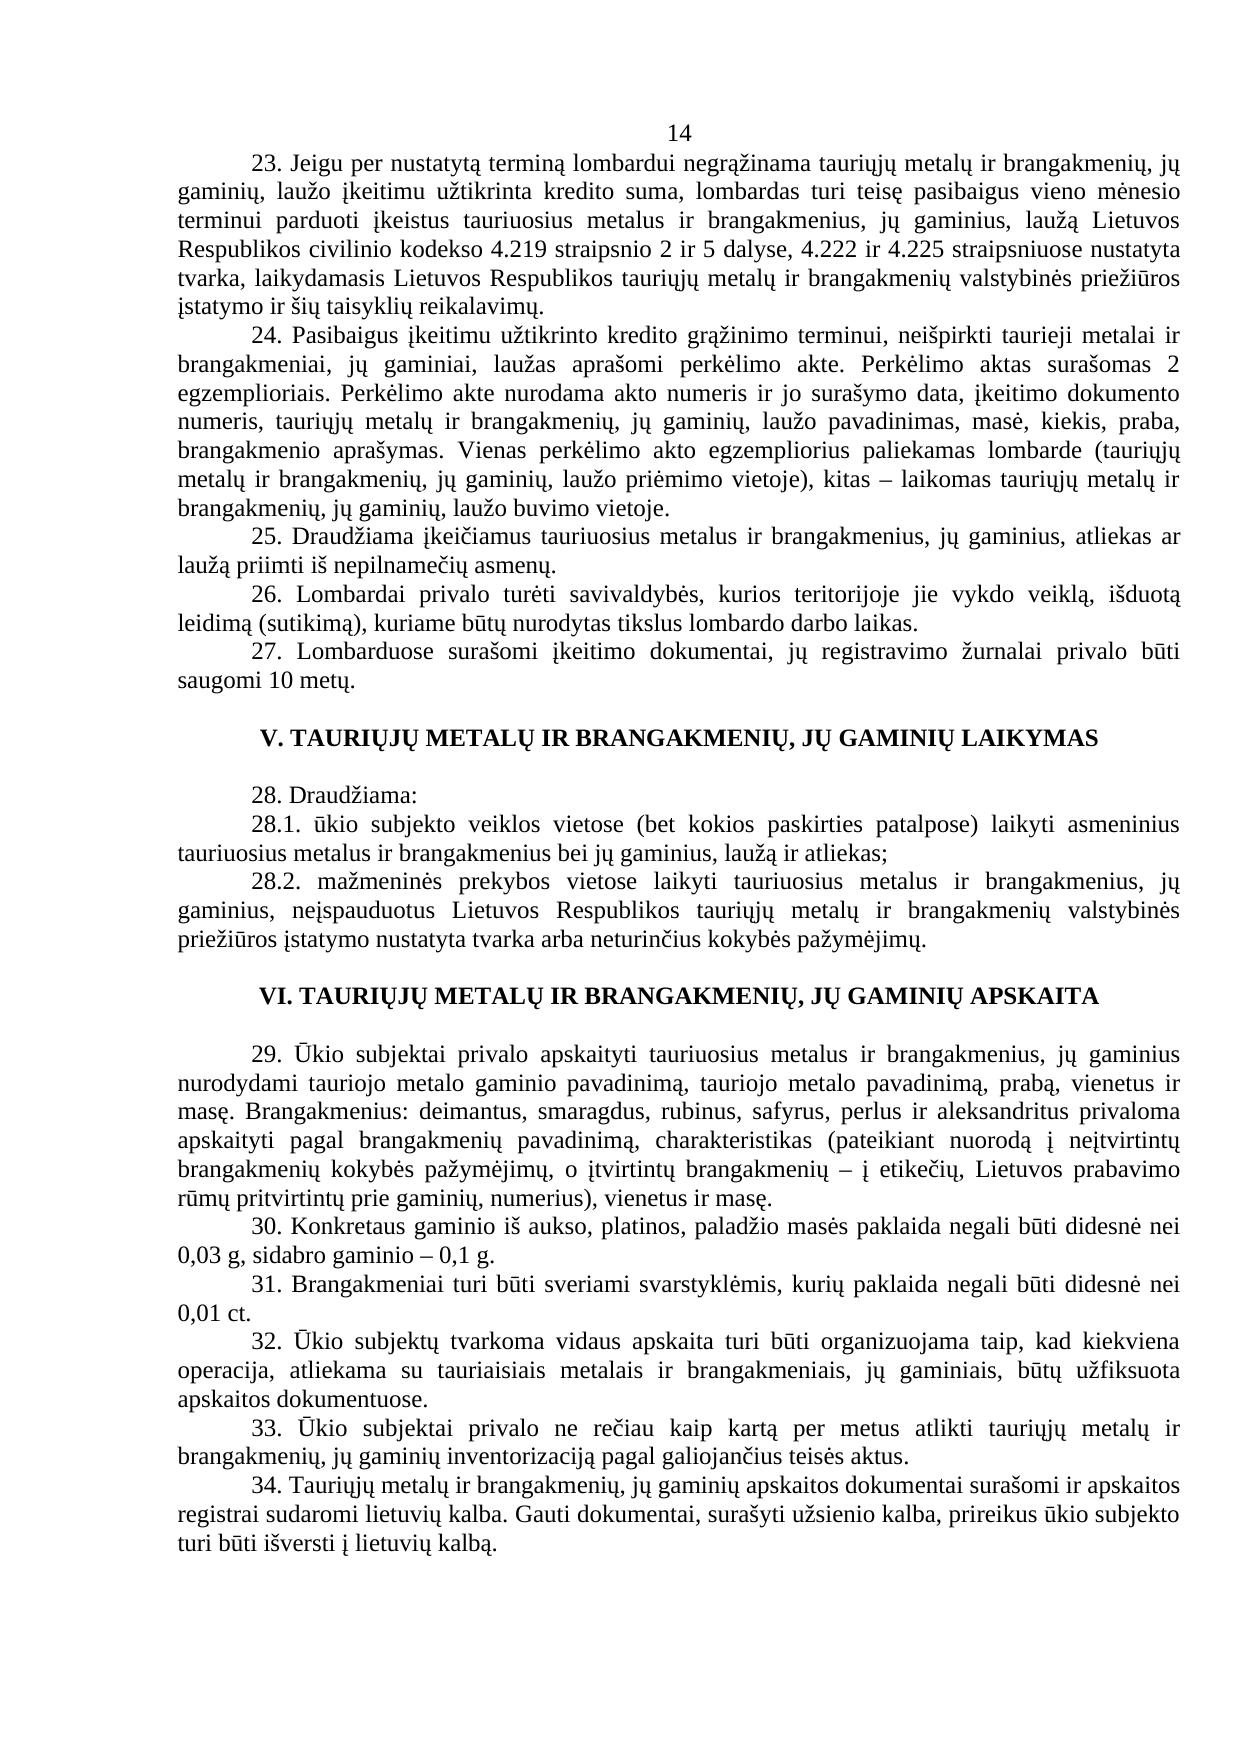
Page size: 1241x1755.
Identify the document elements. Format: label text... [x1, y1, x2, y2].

text 33. Ūkio subjektai privalo ne rečiau kaip kartą per metus atlikti tauriųjų metalų ir brangakmenių, jų gaminių inventorizaciją pagal galiojančius teisės aktus. [177, 1413, 1181, 1470]
text 27. Lombarduose surašomi įkeitimo dokumentai, jų registravimo žurnalai privalo būti saugomi 10 metų. [177, 636, 1181, 694]
text 32. Ūkio subjektų tvarkoma vidaus apskaita turi būti organizuojama taip, kad kiekviena operacija, atliekama su tauriaisiais metalais ir brangakmeniais, jų gaminiais, būtų užfiksuota apskaitos dokumentuose. [177, 1326, 1181, 1413]
text 25. Draudžiama įkeičiamus tauriuosius metalus ir brangakmenius, jų gaminius, atliekas ar laužą priimti iš nepilnamečių asmenų. [177, 521, 1181, 579]
text 23. Jeigu per nustatytą terminą lombardui negrąžinama tauriųjų metalų ir brangakmenių, jų gaminių, laužo įkeitimu užtikrinta kredito suma, lombardas turi teisę pasibaigus vieno mėnesio terminui parduoti įkeistus tauriuosius metalus ir brangakmenius, jų gaminius, laužą Lietuvos Respublikos civilinio kodekso 4.219 straipsnio 2 ir 5 dalyse, 4.222 ir 4.225 straipsniuose nustatyta tvarka, laikydamasis Lietuvos Respublikos tauriųjų metalų ir brangakmenių valstybinės priežiūros įstatymo ir šių taisyklių reikalavimų. [177, 148, 1181, 320]
text V. TAURIŲJŲ METALŲ IR BRANGAKMENIŲ, JŲ GAMINIŲ LAIKYMAS [177, 723, 1181, 751]
text VI. TAURIŲJŲ METALŲ IR BRANGAKMENIŲ, JŲ GAMINIŲ APSKAITA [177, 981, 1181, 1010]
text 26. Lombardai privalo turėti savivaldybės, kurios teritorijoje jie vykdo veiklą, išduotą leidimą (sutikimą), kuriame būtų nurodytas tikslus lombardo darbo laikas. [177, 579, 1181, 636]
text 31. Brangakmeniai turi būti sveriami svarstyklėmis, kurių paklaida negali būti didesnė nei 0,01 ct. [177, 1269, 1181, 1326]
text 34. Tauriųjų metalų ir brangakmenių, jų gaminių apskaitos dokumentai surašomi ir apskaitos registrai sudaromi lietuvių kalba. Gauti dokumentai, surašyti užsienio kalba, prireikus ūkio subjekto turi būti išversti į lietuvių kalbą. [177, 1470, 1181, 1556]
text 28.1. ūkio subjekto veiklos vietose (bet kokios paskirties patalpose) laikyti asmeninius tauriuosius metalus ir brangakmenius bei jų gaminius, laužą ir atliekas; [177, 809, 1181, 866]
text 28.2. mažmeninės prekybos vietose laikyti tauriuosius metalus ir brangakmenius, jų gaminius, neįspauduotus Lietuvos Respublikos tauriųjų metalų ir brangakmenių valstybinės priežiūros įstatymo nustatyta tvarka arba neturinčius kokybės pažymėjimų. [177, 866, 1181, 953]
text 28. Draudžiama: [177, 780, 1181, 809]
text 29. Ūkio subjektai privalo apskaityti tauriuosius metalus ir brangakmenius, jų gaminius nurodydami tauriojo metalo gaminio pavadinimą, tauriojo metalo pavadinimą, prabą, vienetus ir masę. Brangakmenius: deimantus, smaragdus, rubinus, safyrus, perlus ir aleksandritus privaloma apskaityti pagal brangakmenių pavadinimą, charakteristikas (pateikiant nuorodą į neįtvirtintų brangakmenių kokybės pažymėjimų, o įtvirtintų brangakmenių – į etikečių, Lietuvos prabavimo rūmų pritvirtintų prie gaminių, numerius), vienetus ir masę. [177, 1039, 1181, 1211]
text 24. Pasibaigus įkeitimu užtikrinto kredito grąžinimo terminui, neišpirkti taurieji metalai ir brangakmeniai, jų gaminiai, laužas aprašomi perkėlimo akte. Perkėlimo aktas surašomas 2 egzemplioriais. Perkėlimo akte nurodama akto numeris ir jo surašymo data, įkeitimo dokumento numeris, tauriųjų metalų ir brangakmenių, jų gaminių, laužo pavadinimas, masė, kiekis, praba, brangakmenio aprašymas. Vienas perkėlimo akto egzempliorius paliekamas lombarde (tauriųjų metalų ir brangakmenių, jų gaminių, laužo priėmimo vietoje), kitas – laikomas tauriųjų metalų ir brangakmenių, jų gaminių, laužo buvimo vietoje. [177, 320, 1181, 521]
text 30. Konkretaus gaminio iš aukso, platinos, paladžio masės paklaida negali būti didesnė nei 0,03 g, sidabro gaminio – 0,1 g. [177, 1211, 1181, 1269]
